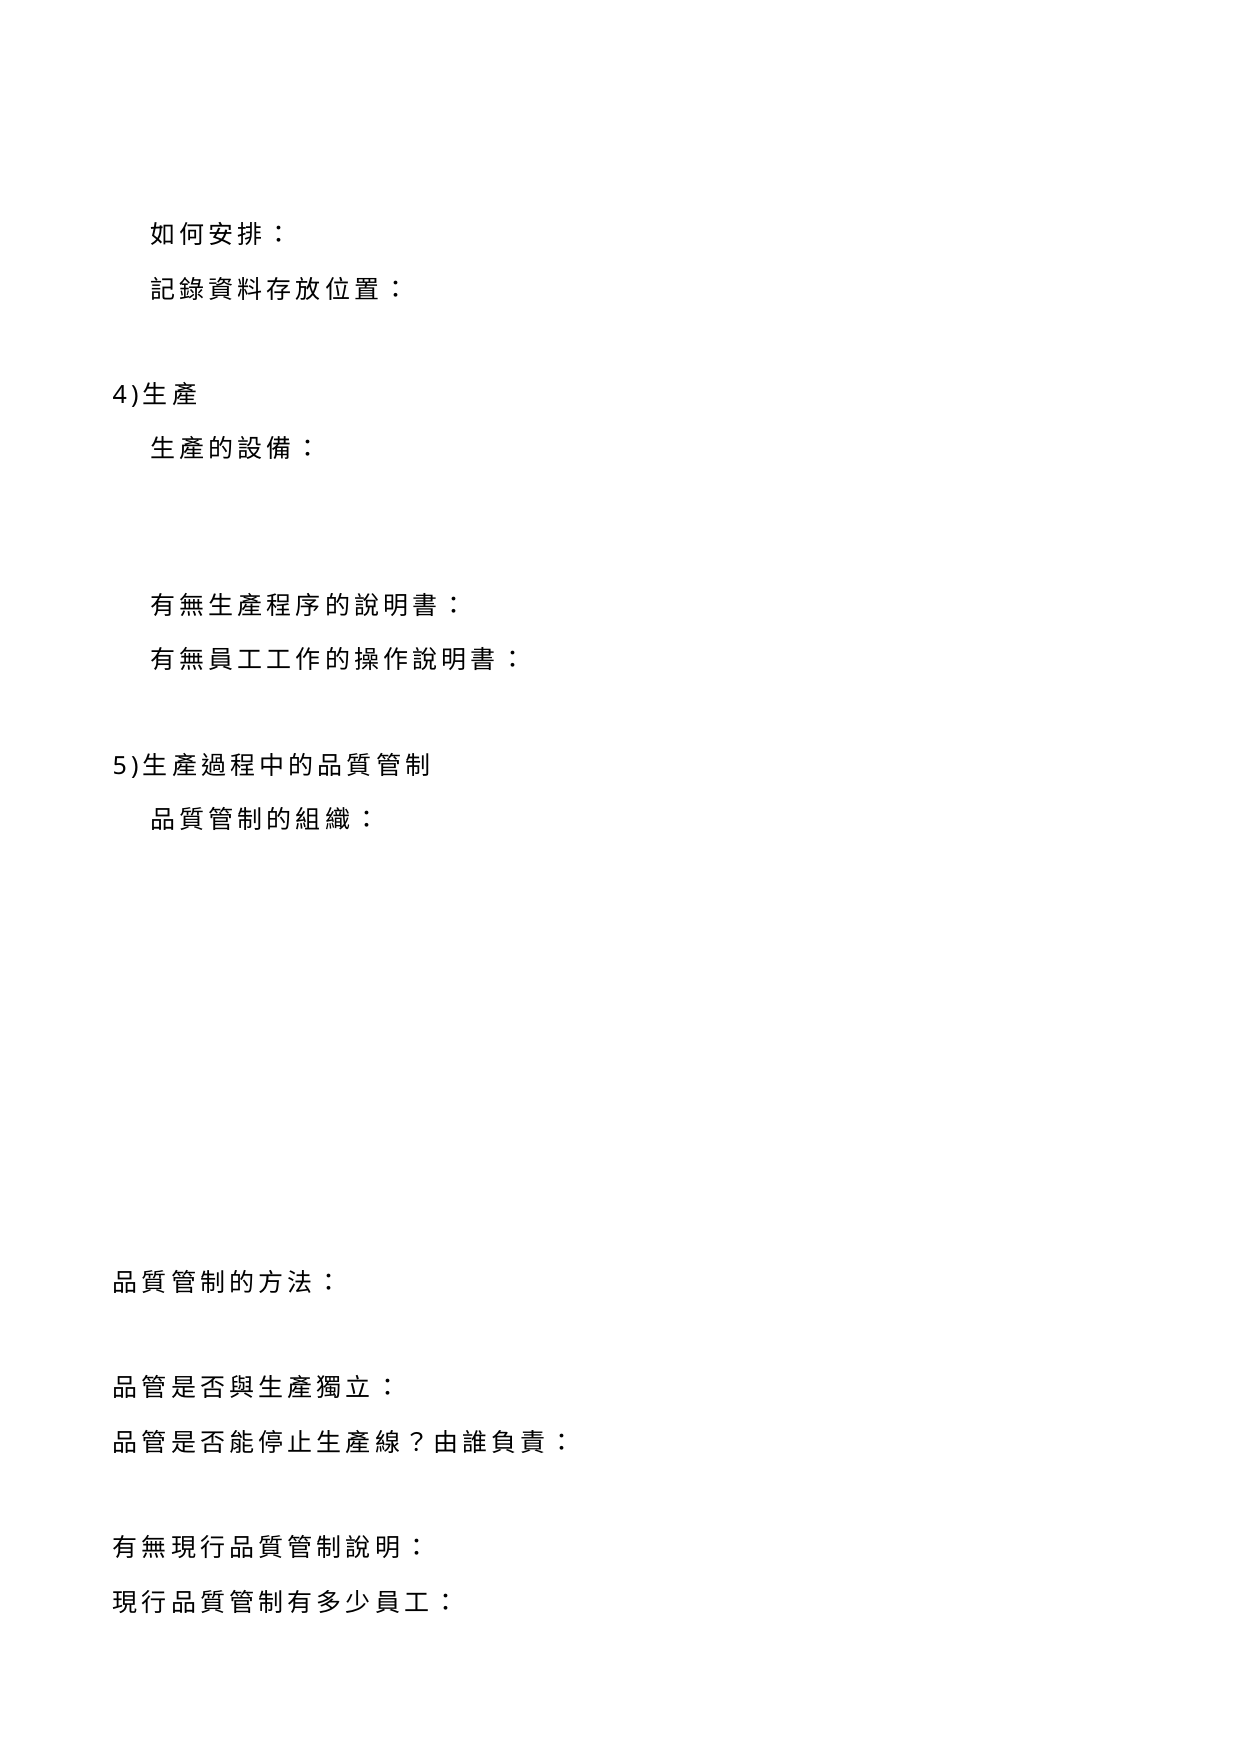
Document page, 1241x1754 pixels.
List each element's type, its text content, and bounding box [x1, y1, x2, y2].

text 品質管制的組織： [112, 799, 1169, 836]
text 記錄資料存放位置： [112, 269, 1169, 305]
text 有無現行品質管制說明： [112, 1528, 1169, 1564]
text 現行品質管制有多少員工： [112, 1582, 1169, 1618]
text 品質管制的方法： [112, 1262, 1169, 1299]
text 有無員工工作的操作說明書： [112, 640, 1169, 676]
text 生產的設備： [112, 429, 1169, 465]
text 4)生產 [112, 374, 1169, 411]
text 5)生產過程中的品質管制 [112, 745, 1169, 781]
text 有無生產程序的說明書： [112, 585, 1169, 622]
text 品管是否與生產獨立： [112, 1368, 1169, 1404]
text 品管是否能停止生產線？由誰負責： [112, 1422, 1169, 1458]
text 如何安排： [150, 215, 1169, 251]
